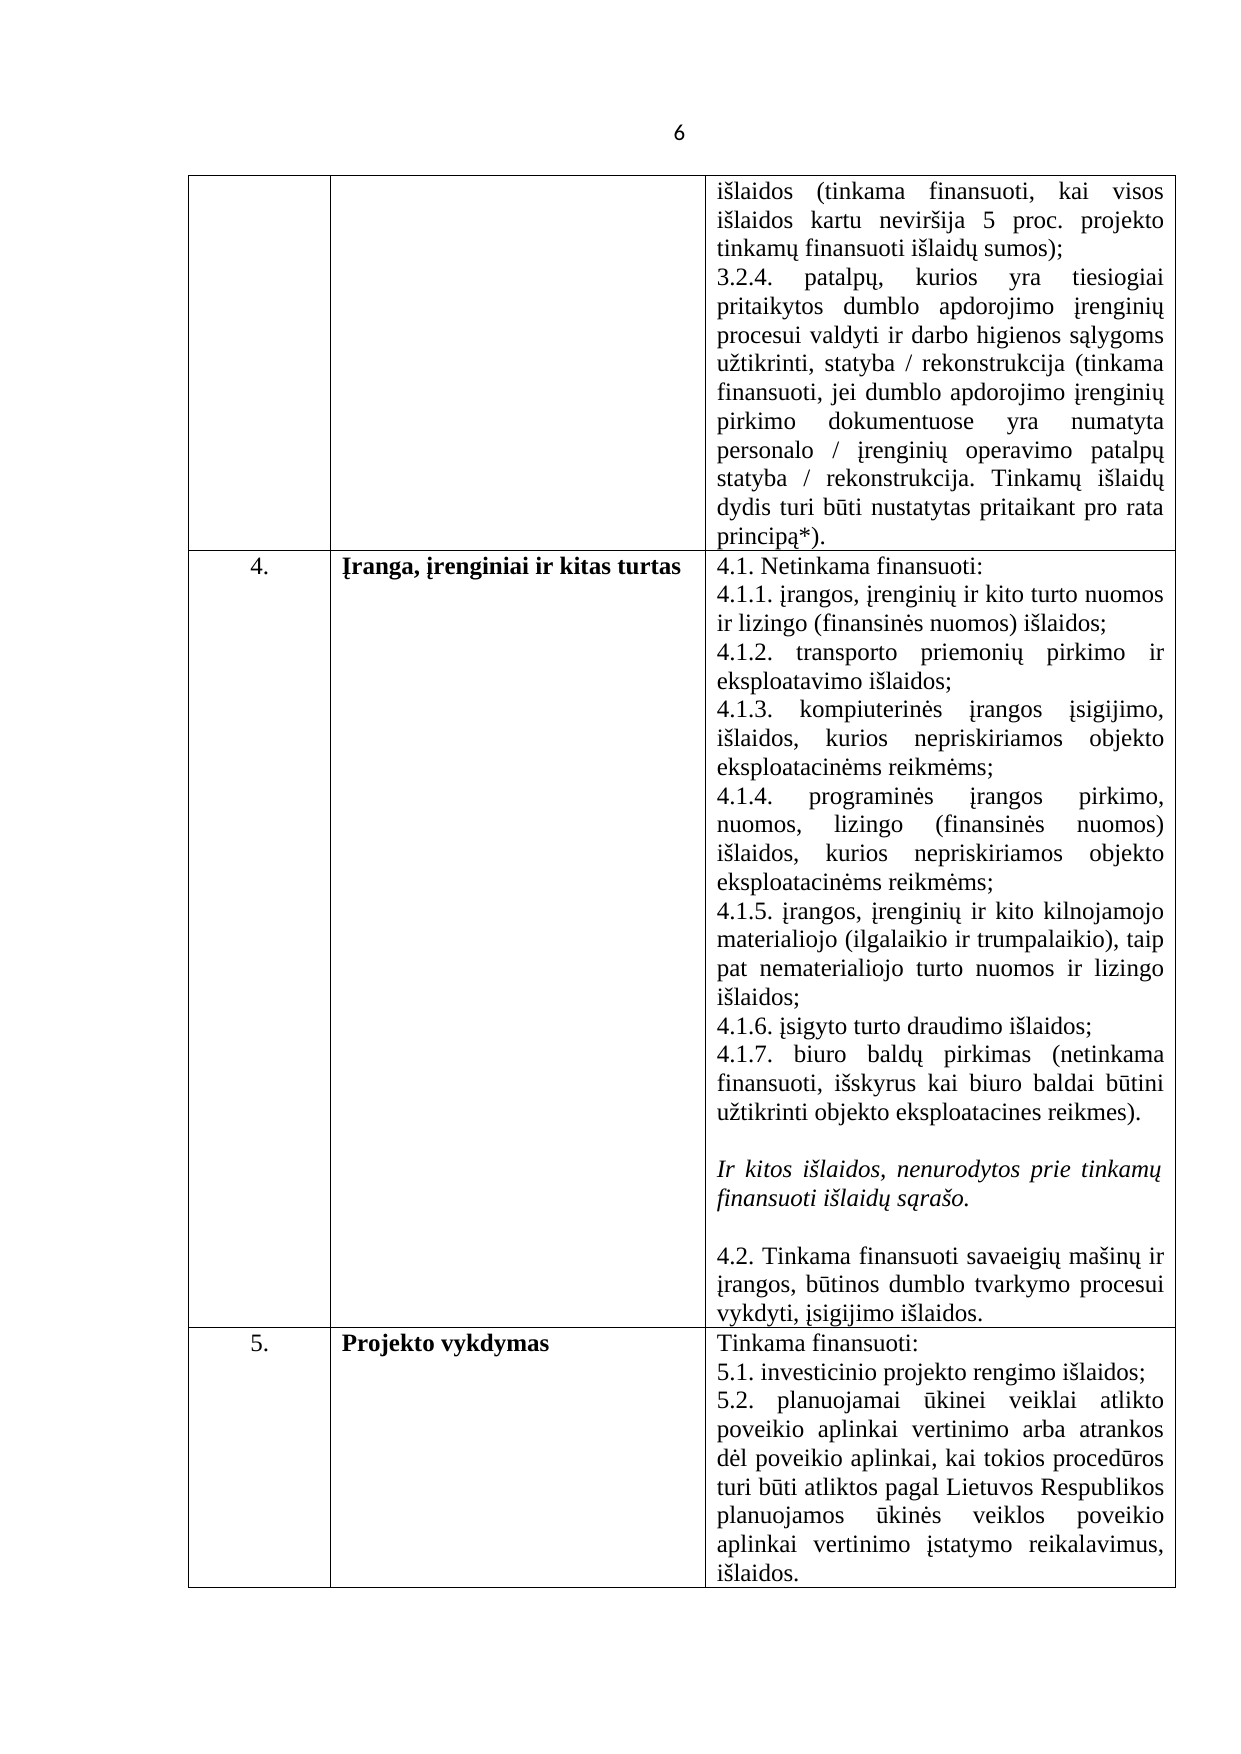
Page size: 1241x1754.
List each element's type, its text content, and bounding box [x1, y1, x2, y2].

table_cell išlaidos (tinkama finansuoti, kai visos išlaidos kartu neviršija 5 proc. projekto tinkamų finansuoti išlaidų sumos); 3.2.4. patalpų, kurios yra tiesiogiai pritaikytos dumblo apdorojimo įrenginių procesui valdyti ir darbo higienos sąlygoms užtikrinti, statyba / rekonstrukcija (tinkama finansuoti, jei dumblo apdorojimo įrenginių pirkimo dokumentuose yra numatyta personalo / įrenginių operavimo patalpų statyba / rekonstrukcija. Tinkamų išlaidų dydis turi būti nustatytas pritaikant pro rata principą*). [706, 176, 1175, 550]
table_cell Projekto vykdymas [331, 1328, 705, 1587]
table_cell Įranga, įrenginiai ir kitas turtas [331, 551, 705, 1327]
table_cell [189, 176, 330, 550]
table_cell 4.1. Netinkama finansuoti: 4.1.1. įrangos, įrenginių ir kito turto nuomos ir lizingo (finansinės nuomos) išlaidos; 4.1.2. transporto priemonių pirkimo ir eksploatavimo išlaidos; 4.1.3. kompiuterinės įrangos įsigijimo, išlaidos, kurios nepriskiriamos objekto eksploatacinėms reikmėms; 4.1.4. programinės įrangos pirkimo, nuomos, lizingo (finansinės nuomos) išlaidos, kurios nepriskiriamos objekto eksploatacinėms reikmėms; 4.1.5. įrangos, įrenginių ir kito kilnojamojo materialiojo (ilgalaikio ir trumpalaikio), taip pat nematerialiojo turto nuomos ir lizingo išlaidos; 4.1.6. įsigyto turto draudimo išlaidos; 4.1.7. biuro baldų pirkimas (netinkama finansuoti, išskyrus kai biuro baldai būtini užtikrinti objekto eksploatacines reikmes). Ir kitos išlaidos, nenurodytos prie tinkamų finansuoti išlaidų sąrašo. 4.2. Tinkama finansuoti savaeigių mašinų ir įrangos, būtinos dumblo tvarkymo procesui vykdyti, įsigijimo išlaidos. [706, 551, 1175, 1327]
table_cell [331, 176, 705, 550]
table_cell Tinkama finansuoti: 5.1. investicinio projekto rengimo išlaidos; 5.2. planuojamai ūkinei veiklai atlikto poveikio aplinkai vertinimo arba atrankos dėl poveikio aplinkai, kai tokios procedūros turi būti atliktos pagal Lietuvos Respublikos planuojamos ūkinės veiklos poveikio aplinkai vertinimo įstatymo reikalavimus, išlaidos. [706, 1328, 1175, 1587]
table_cell 4. [189, 551, 330, 1327]
table_cell 5. [189, 1328, 330, 1587]
